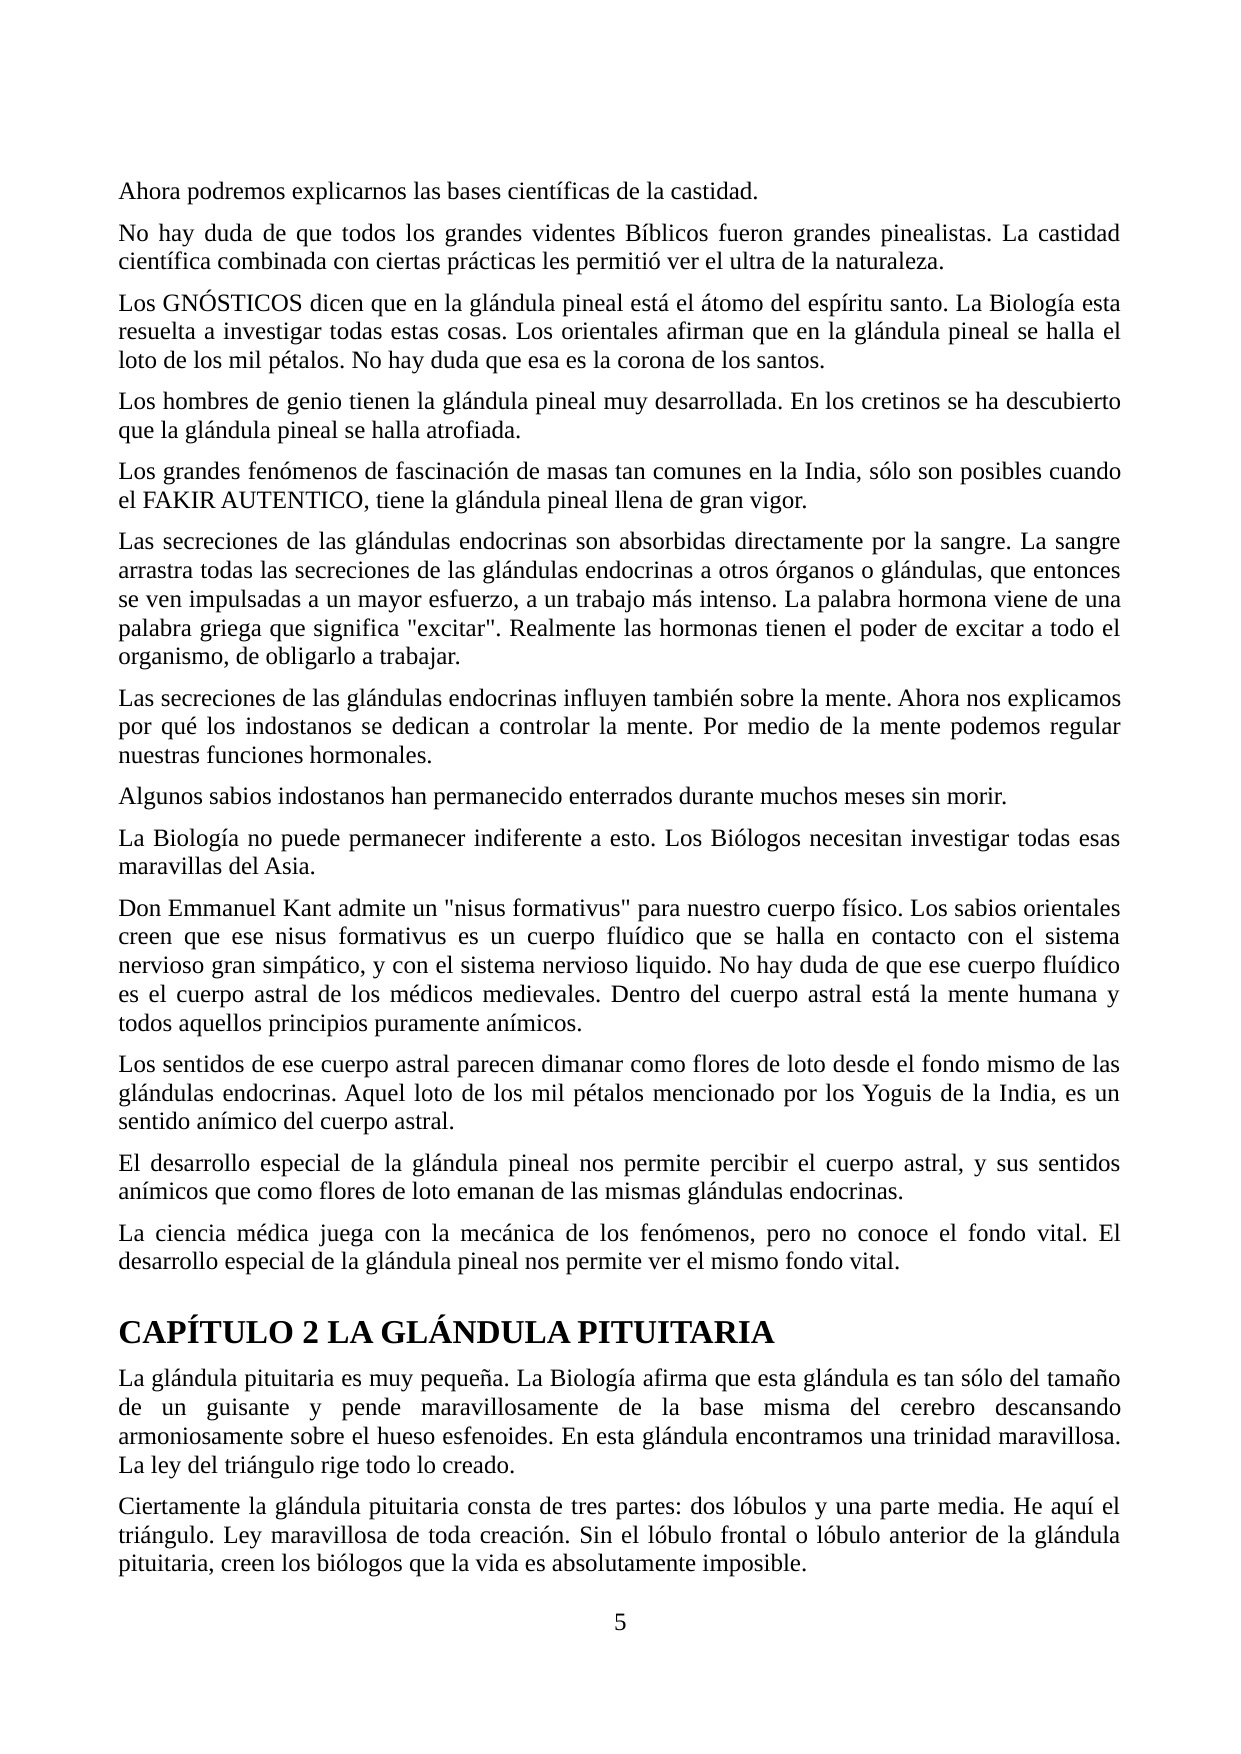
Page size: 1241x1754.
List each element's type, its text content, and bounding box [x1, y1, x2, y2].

text La glándula pituitaria es muy pequeña. La Biología afirma que esta glándula es tan sólo del tamaño de un guisante y pende maravillosamente de la base misma del cerebro descansando armoniosamente sobre el hueso esfenoides. En esta glándula encontramos una trinidad maravillosa. La ley del triángulo rige todo lo creado. [118, 1363, 1122, 1478]
text Los hombres de genio tienen la glándula pineal muy desarrollada. En los cretinos se ha descubierto que la glándula pineal se halla atrofiada. [118, 386, 1122, 444]
subtitle CAPÍTULO 2 LA GLÁNDULA PITUITARIA [118, 1313, 1122, 1351]
text Los sentidos de ese cuerpo astral parecen dimanar como flores de loto desde el fondo mismo de las glándulas endocrinas. Aquel loto de los mil pétalos mencionado por los Yoguis de la India, es un sentido anímico del cuerpo astral. [118, 1049, 1122, 1135]
text No hay duda de que todos los grandes videntes Bíblicos fueron grandes pinealistas. La castidad científica combinada con ciertas prácticas les permitió ver el ultra de la naturaleza. [118, 218, 1122, 275]
text El desarrollo especial de la glándula pineal nos permite percibir el cuerpo astral, y sus sentidos anímicos que como flores de loto emanan de las mismas glándulas endocrinas. [118, 1148, 1122, 1205]
text Las secreciones de las glándulas endocrinas son absorbidas directamente por la sangre. La sangre arrastra todas las secreciones de las glándulas endocrinas a otros órganos o glándulas, que entonces se ven impulsadas a un mayor esfuerzo, a un trabajo más intenso. La palabra hormona viene de una palabra griega que significa "excitar". Realmente las hormonas tienen el poder de excitar a todo el organismo, de obligarlo a trabajar. [118, 526, 1122, 670]
text Ahora podremos explicarnos las bases científicas de la castidad. [118, 176, 1122, 205]
text Los grandes fenómenos de fascinación de masas tan comunes en la India, sólo son posibles cuando el FAKIR AUTENTICO, tiene la glándula pineal llena de gran vigor. [118, 456, 1122, 514]
text La Biología no puede permanecer indiferente a esto. Los Biólogos necesitan investigar todas esas maravillas del Asia. [118, 823, 1122, 880]
text La ciencia médica juega con la mecánica de los fenómenos, pero no conoce el fondo vital. El desarrollo especial de la glándula pineal nos permite ver el mismo fondo vital. [118, 1218, 1122, 1275]
text Algunos sabios indostanos han permanecido enterrados durante muchos meses sin morir. [118, 781, 1122, 810]
text Ciertamente la glándula pituitaria consta de tres partes: dos lóbulos y una parte media. He aquí el triángulo. Ley maravillosa de toda creación. Sin el lóbulo frontal o lóbulo anterior de la glándula pituitaria, creen los biólogos que la vida es absolutamente imposible. [118, 1491, 1122, 1577]
text Don Emmanuel Kant admite un "nisus formativus" para nuestro cuerpo físico. Los sabios orientales creen que ese nisus formativus es un cuerpo fluídico que se halla en contacto con el sistema nervioso gran simpático, y con el sistema nervioso liquido. No hay duda de que ese cuerpo fluídico es el cuerpo astral de los médicos medievales. Dentro del cuerpo astral está la mente humana y todos aquellos principios puramente anímicos. [118, 893, 1122, 1036]
text Las secreciones de las glándulas endocrinas influyen también sobre la mente. Ahora nos explicamos por qué los indostanos se dedican a controlar la mente. Por medio de la mente podemos regular nuestras funciones hormonales. [118, 683, 1122, 769]
text Los GNÓSTICOS dicen que en la glándula pineal está el átomo del espíritu santo. La Biología esta resuelta a investigar todas estas cosas. Los orientales afirman que en la glándula pineal se halla el loto de los mil pétalos. No hay duda que esa es la corona de los santos. [118, 288, 1122, 374]
